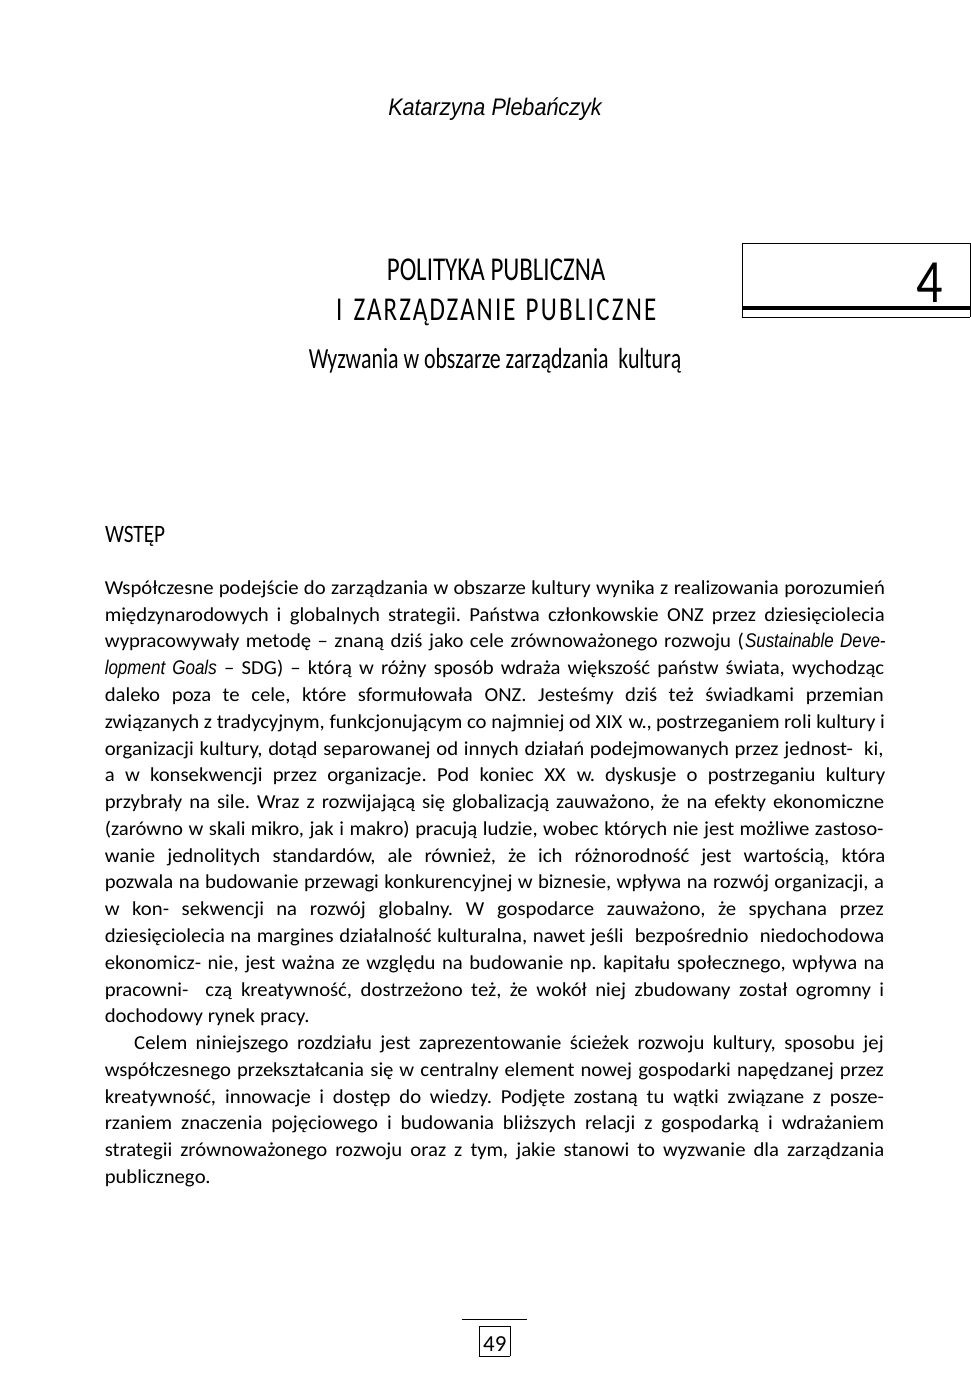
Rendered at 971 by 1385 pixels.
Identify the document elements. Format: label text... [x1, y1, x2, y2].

text Celem niniejszego rozdziału jest zaprezentowanie ścieżek rozwoju kultury, sposobu jej współczesnego przekształcania się w centralny element nowej gospodarki napędzanej przez kreatywność, innowacje i dostęp do wiedzy. Podjęte zostaną tu wątki związane z posze- rzaniem znaczenia pojęciowego i budowania bliższych relacji z gospodarką i wdrażaniem strategii zrównoważonego rozwoju oraz z tym, jakie stanowi to wyzwanie dla zarządzania publicznego. [104, 1030, 885, 1188]
text I ZARZĄDZANIE PUBLICZNE [292, 288, 700, 329]
text Wyzwania w obszarze zarządzania kulturą [292, 340, 698, 376]
text Współczesne podejście do zarządzania w obszarze kultury wynika z realizowania porozumień międzynarodowych i globalnych strategii. Państwa członkowskie ONZ przez dziesięciolecia wypracowywały metodę – znaną dziś jako cele zrównoważonego rozwoju (Sustainable Deve- lopment Goals – SDG) – którą w różny sposób wdraża większość państw świata, wychodząc daleko poza te cele, które sformułowała ONZ. Jesteśmy dziś też świadkami przemian związanych z tradycyjnym, funkcjonującym co najmniej od XIX w., postrzeganiem roli kultury i organizacji kultury, dotąd separowanej od innych działań podejmowanych przez jednost- ki, a w konsekwencji przez organizacje. Pod koniec XX w. dyskusje o postrzeganiu kultury przybrały na sile. Wraz z rozwijającą się globalizacją zauważono, że na efekty ekonomiczne (zarówno w skali mikro, jak i makro) pracują ludzie, wobec których nie jest możliwe zastoso- wanie jednolitych standardów, ale również, że ich różnorodność jest wartością, która pozwala na budowanie przewagi konkurencyjnej w biznesie, wpływa na rozwój organizacji, a w kon- sekwencji na rozwój globalny. W gospodarce zauważono, że spychana przez dziesięciolecia na margines działalność kulturalna, nawet jeśli bezpośrednio niedochodowa ekonomicz- nie, jest ważna ze względu na budowanie np. kapitału społecznego, wpływa na pracowni- czą kreatywność, dostrzeżono też, że wokół niej zbudowany został ogromny i dochodowy rynek pracy. [104, 575, 885, 1028]
text Katarzyna Plebańczyk [292, 93, 698, 121]
text WSTĘP [105, 518, 971, 548]
text POLITYKA PUBLICZNA [292, 248, 700, 288]
text 4 [743, 244, 970, 306]
text [743, 310, 970, 317]
